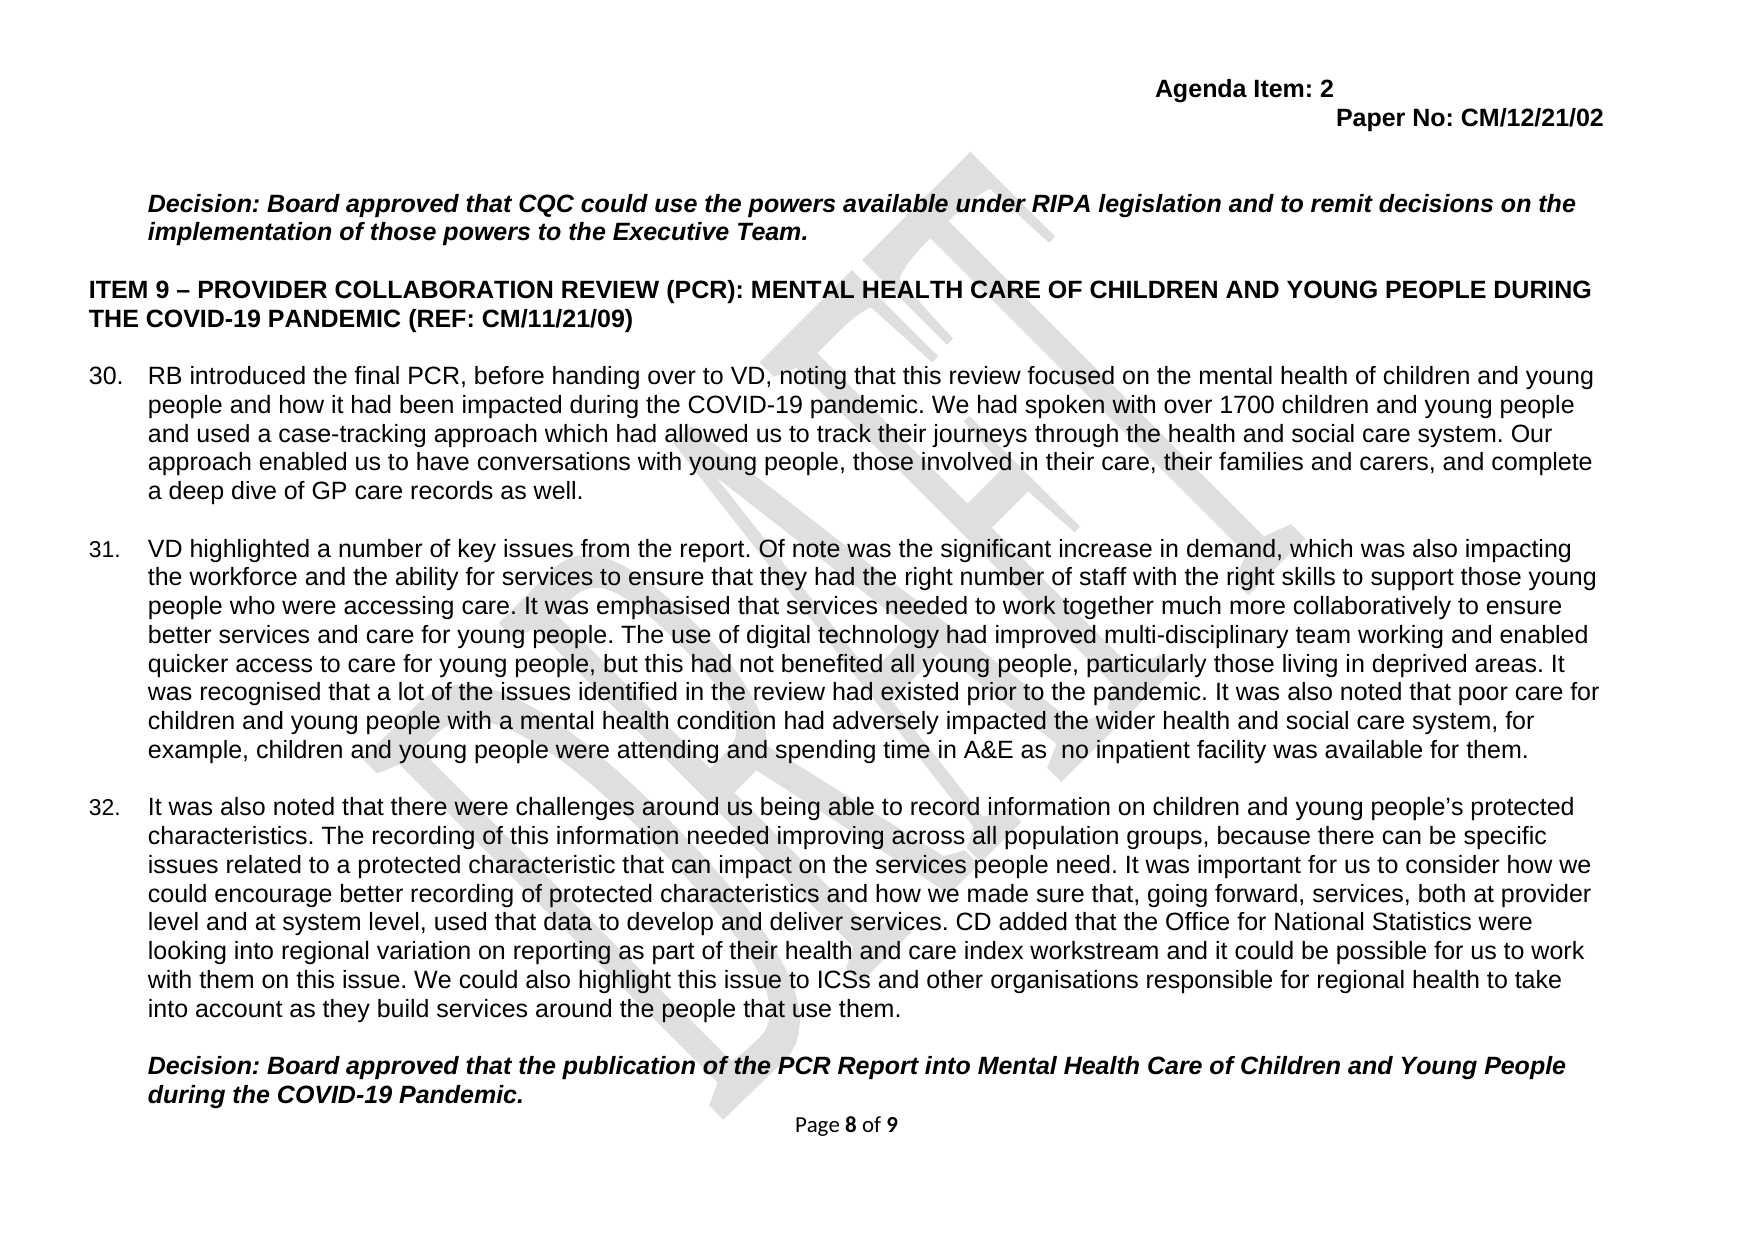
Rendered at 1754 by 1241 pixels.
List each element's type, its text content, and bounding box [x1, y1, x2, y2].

list RB introduced the final PCR, before handing over to VD, noting that this review focused on the mental health of children and young people and how it had been impacted during the COVID-19 pandemic. We had spoken with over 1700 children and young people and used a case-tracking approach which had allowed us to track their journeys through the health and social care system. Our approach enabled us to have conversations with young people, those involved in their care, their families and carers, and complete a deep dive of GP care records as well. [1090, 361, 1604, 505]
list VD highlighted a number of key issues from the report. Of note was the significant increase in demand, which was also impacting the workforce and the ability for services to ensure that they had the right number of staff with the right skills to support those young people who were accessing care. It was emphasised that services needed to work together much more collaboratively to ensure better services and care for young people. The use of digital technology had improved multi-disciplinary team working and enabled quicker access to care for young people, but this had not benefited all young people, particularly those living in deprived areas. It was recognised that a lot of the issues identified in the review had existed prior to the pandemic. It was also noted that poor care for children and young people with a mental health condition had adversely impacted the wider health and social care system, for example, children and young people were attending and spending time in A&E as no inpatient facility was available for them. [831, 533, 1604, 763]
text ITEM 9 – PROVIDER COLLABORATION REVIEW (PCR): MENTAL HEALTH CARE OF CHILDREN AND YOUNG PEOPLE DURING THE COVID-19 PANDEMIC (REF: CM/11/21/09) [900, 275, 1023, 332]
list It was also noted that there were challenges around us being able to record information on children and young people’s protected characteristics. The recording of this information needed improving across all population groups, because there can be specific issues related to a protected characteristic that can impact on the services people need. It was important for us to consider how we could encourage better recording of protected characteristics and how we made sure that, going forward, services, both at provider level and at system level, used that data to develop and deliver services. CD added that the Office for National Statistics were looking into regional variation on reporting as part of their health and care index workstream and it could be possible for us to work with them on this issue. We could also highlight this issue to ICSs and other organisations responsible for regional health to take into account as they build services around the people that use them. [642, 792, 1604, 1022]
text Decision: Board approved that the publication of the PCR Report into Mental Health Care of Children and Young People during the COVID-19 Pandemic. [737, 1051, 1604, 1108]
list RB introduced the final PCR, before handing over to VD, noting that this review focused on the mental health of children and young people and how it had been impacted during the COVID-19 pandemic. We had spoken with over 1700 children and young people and used a case-tracking approach which had allowed us to track their journeys through the health and social care system. Our approach enabled us to have conversations with young people, those involved in their care, their families and carers, and complete a deep dive of GP care records as well. [827, 361, 1196, 505]
text ITEM 9 – PROVIDER COLLABORATION REVIEW (PCR): MENTAL HEALTH CARE OF CHILDREN AND YOUNG PEOPLE DURING THE COVID-19 PANDEMIC (REF: CM/11/21/09) [858, 275, 933, 332]
list It was also noted that there were challenges around us being able to record information on children and young people’s protected characteristics. The recording of this information needed improving across all population groups, because there can be specific issues related to a protected characteristic that can impact on the services people need. It was important for us to consider how we could encourage better recording of protected characteristics and how we made sure that, going forward, services, both at provider level and at system level, used that data to develop and deliver services. CD added that the Office for National Statistics were looking into regional variation on reporting as part of their health and care index workstream and it could be possible for us to work with them on this issue. We could also highlight this issue to ICSs and other organisations responsible for regional health to take into account as they build services around the people that use them. [89, 792, 656, 1022]
list VD highlighted a number of key issues from the report. Of note was the significant increase in demand, which was also impacting the workforce and the ability for services to ensure that they had the right number of staff with the right skills to support those young people who were accessing care. It was emphasised that services needed to work together much more collaboratively to ensure better services and care for young people. The use of digital technology had improved multi-disciplinary team working and enabled quicker access to care for young people, but this had not benefited all young people, particularly those living in deprived areas. It was recognised that a lot of the issues identified in the review had existed prior to the pandemic. It was also noted that poor care for children and young people with a mental health condition had adversely impacted the wider health and social care system, for example, children and young people were attending and spending time in A&E as no inpatient facility was available for them. [761, 533, 912, 672]
text ITEM 9 – PROVIDER COLLABORATION REVIEW (PCR): MENTAL HEALTH CARE OF CHILDREN AND YOUNG PEOPLE DURING THE COVID-19 PANDEMIC (REF: CM/11/21/09) [1004, 275, 1604, 332]
list It was also noted that there were challenges around us being able to record information on children and young people’s protected characteristics. The recording of this information needed improving across all population groups, because there can be specific issues related to a protected characteristic that can impact on the services people need. It was important for us to consider how we could encourage better recording of protected characteristics and how we made sure that, going forward, services, both at provider level and at system level, used that data to develop and deliver services. CD added that the Office for National Statistics were looking into regional variation on reporting as part of their health and care index workstream and it could be possible for us to work with them on this issue. We could also highlight this issue to ICSs and other organisations responsible for regional health to take into account as they build services around the people that use them. [464, 792, 769, 1022]
list VD highlighted a number of key issues from the report. Of note was the significant increase in demand, which was also impacting the workforce and the ability for services to ensure that they had the right number of staff with the right skills to support those young people who were accessing care. It was emphasised that services needed to work together much more collaboratively to ensure better services and care for young people. The use of digital technology had improved multi-disciplinary team working and enabled quicker access to care for young people, but this had not benefited all young people, particularly those living in deprived areas. It was recognised that a lot of the issues identified in the review had existed prior to the pandemic. It was also noted that poor care for children and young people with a mental health condition had adversely impacted the wider health and social care system, for example, children and young people were attending and spending time in A&E as no inpatient facility was available for them. [557, 588, 736, 763]
list VD highlighted a number of key issues from the report. Of note was the significant increase in demand, which was also impacting the workforce and the ability for services to ensure that they had the right number of staff with the right skills to support those young people who were accessing care. It was emphasised that services needed to work together much more collaboratively to ensure better services and care for young people. The use of digital technology had improved multi-disciplinary team working and enabled quicker access to care for young people, but this had not benefited all young people, particularly those living in deprived areas. It was recognised that a lot of the issues identified in the review had existed prior to the pandemic. It was also noted that poor care for children and young people with a mental health condition had adversely impacted the wider health and social care system, for example, children and young people were attending and spending time in A&E as no inpatient facility was available for them. [89, 533, 922, 763]
list RB introduced the final PCR, before handing over to VD, noting that this review focused on the mental health of children and young people and how it had been impacted during the COVID-19 pandemic. We had spoken with over 1700 children and young people and used a case-tracking approach which had allowed us to track their journeys through the health and social care system. Our approach enabled us to have conversations with young people, those involved in their care, their families and carers, and complete a deep dive of GP care records as well. [89, 361, 932, 505]
text Decision: Board approved that CQC could use the powers available under RIPA legislation and to remit decisions on the implementation of those powers to the Executive Team. [148, 188, 933, 246]
text ITEM 9 – PROVIDER COLLABORATION REVIEW (PCR): MENTAL HEALTH CARE OF CHILDREN AND YOUNG PEOPLE DURING THE COVID-19 PANDEMIC (REF: CM/11/21/09) [89, 275, 845, 332]
text Decision: Board approved that the publication of the PCR Report into Mental Health Care of Children and Young People during the COVID-19 Pandemic. [148, 1051, 717, 1108]
text Decision: Board approved that CQC could use the powers available under RIPA legislation and to remit decisions on the implementation of those powers to the Executive Team. [950, 188, 1604, 246]
